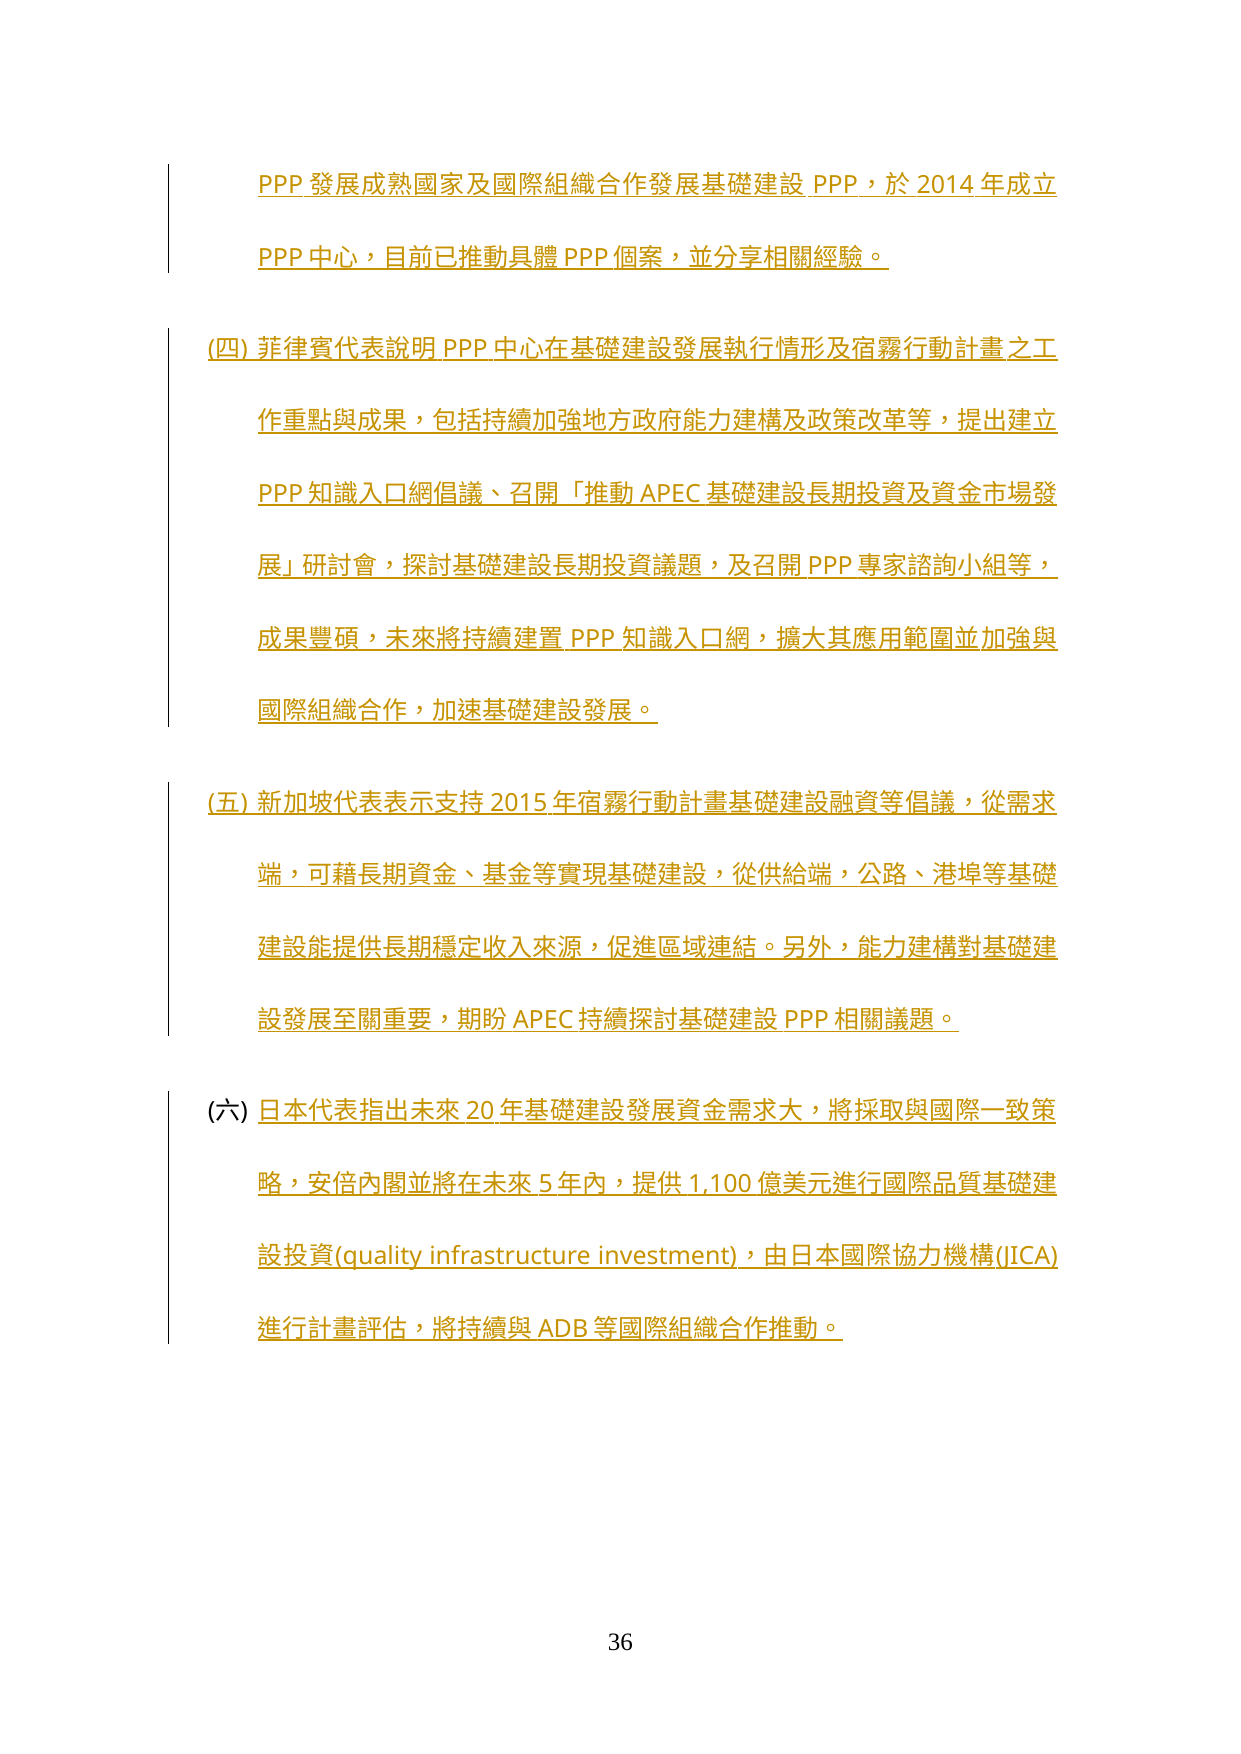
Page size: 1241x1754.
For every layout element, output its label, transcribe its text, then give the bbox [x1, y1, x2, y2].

list PPP發展成熟國家及國際組織合作發展基礎建設PPP，於2014年成立PPP中心，目前已推動具體PPP個案，並分享相關經驗。 [208, 164, 1058, 273]
list 日本代表指出未來20年基礎建設發展資金需求大，將採取與國際一致策略，安倍內閣並將在未來5年內，提供1,100億美元進行國際品質基礎建設投資(quality infrastructure investment)，由日本國際協力機構(JICA)進行計畫評估，將持續與ADB等國際組織合作推動。 [208, 1091, 1058, 1344]
list 菲律賓代表說明PPP中心在基礎建設發展執行情形及宿霧行動計畫之工作重點與成果，包括持續加強地方政府能力建構及政策改革等，提出建立PPP知識入口網倡議、召開「推動APEC基礎建設長期投資及資金市場發展」研討會，探討基礎建設長期投資議題，及召開PPP專家諮詢小組等，成果豐碩，未來將持續建置PPP 知識入口網，擴大其應用範圍並加強與國際組織合作，加速基礎建設發展。 [208, 328, 1058, 727]
list 新加坡代表表示支持2015年宿霧行動計畫基礎建設融資等倡議，從需求端，可藉長期資金、基金等實現基礎建設，從供給端，公路、港埠等基礎建設能提供長期穩定收入來源，促進區域連結。另外，能力建構對基礎建設發展至關重要，期盼APEC持續探討基礎建設PPP相關議題。 [208, 782, 1058, 1036]
